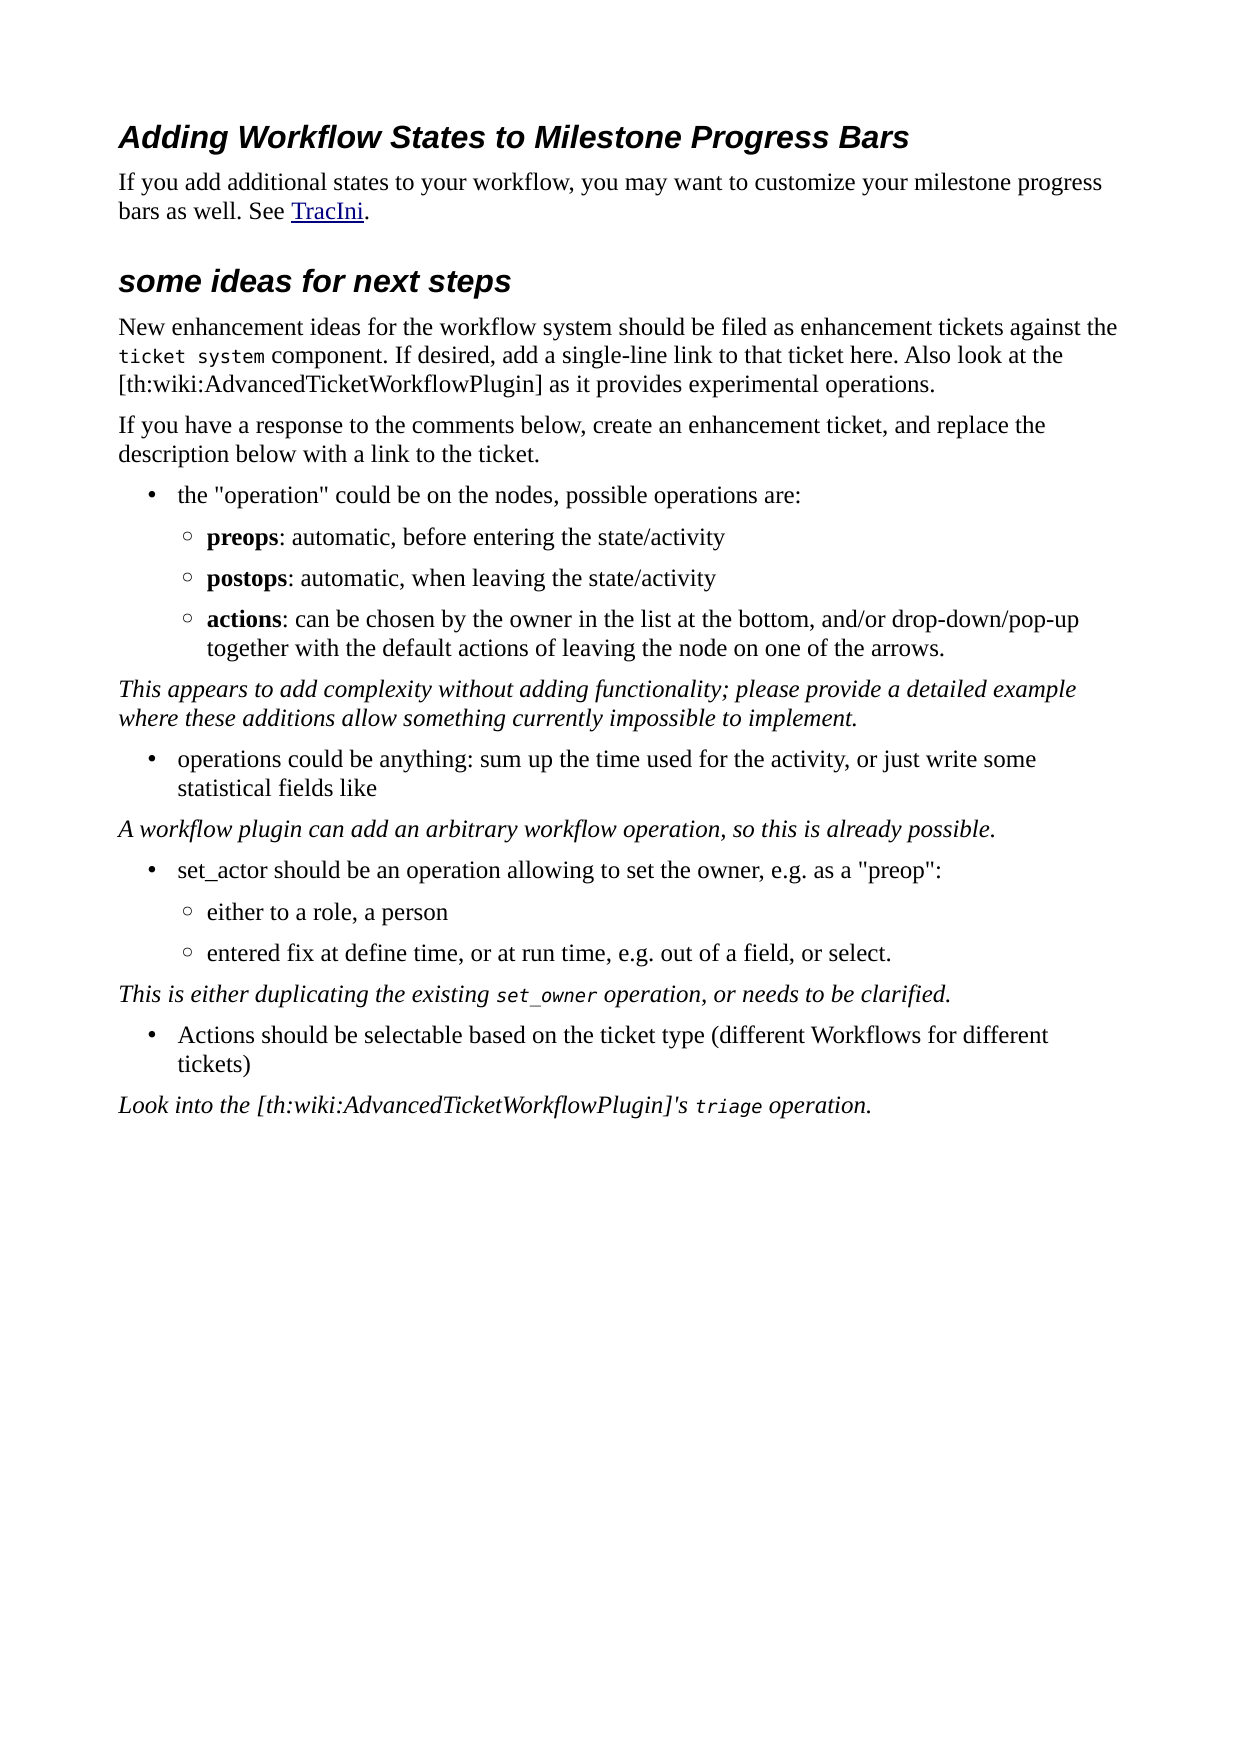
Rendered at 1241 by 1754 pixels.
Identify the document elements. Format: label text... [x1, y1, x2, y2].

list operations could be anything: sum up the time used for the activity, or just write some statistical fields like [148, 744, 1122, 802]
text This is either duplicating the existing set_owner operation, or needs to be clarified. [118, 979, 1122, 1008]
list set_actor should be an operation allowing to set the owner, e.g. as a "preop": [148, 856, 1122, 884]
list preops: automatic, before entering the state/activity [177, 522, 1122, 551]
text This appears to add complexity without adding functionality; please provide a detailed example where these additions allow something currently impossible to implement. [118, 674, 1122, 732]
text If you have a response to the comments below, create an enhancement ticket, and replace the description below with a link to the ticket. [118, 411, 1122, 468]
list actions: can be chosen by the owner in the list at the bottom, and/or drop-down/pop-up together with the default actions of leaving the node on one of the arrows. [177, 604, 1122, 662]
subtitle some ideas for next steps [118, 262, 1122, 299]
list Actions should be selectable based on the ticket type (different Workflows for different tickets) [148, 1021, 1122, 1078]
text If you add additional states to your workflow, you may want to customize your milestone progress bars as well. See TracIni. [118, 167, 1122, 225]
list entered fix at define time, or at run time, e.g. out of a field, or select. [177, 938, 1122, 967]
subtitle Adding Workflow States to Milestone Progress Bars [118, 118, 1122, 155]
text New enhancement ideas for the workflow system should be filed as enhancement tickets against the ticket system component. If desired, add a single-line link to that ticket here. Also look at the [th:wiki:AdvancedTicketWorkflowPlugin] as it provides experimental operations. [118, 312, 1122, 398]
text Look into the [th:wiki:AdvancedTicketWorkflowPlugin]'s triage operation. [118, 1091, 1122, 1119]
list postops: automatic, when leaving the state/activity [177, 563, 1122, 592]
list either to a role, a person [177, 897, 1122, 926]
list the "operation" could be on the nodes, possible operations are: [148, 481, 1122, 509]
text A workflow plugin can add an arbitrary workflow operation, so this is already possible. [118, 814, 1122, 843]
